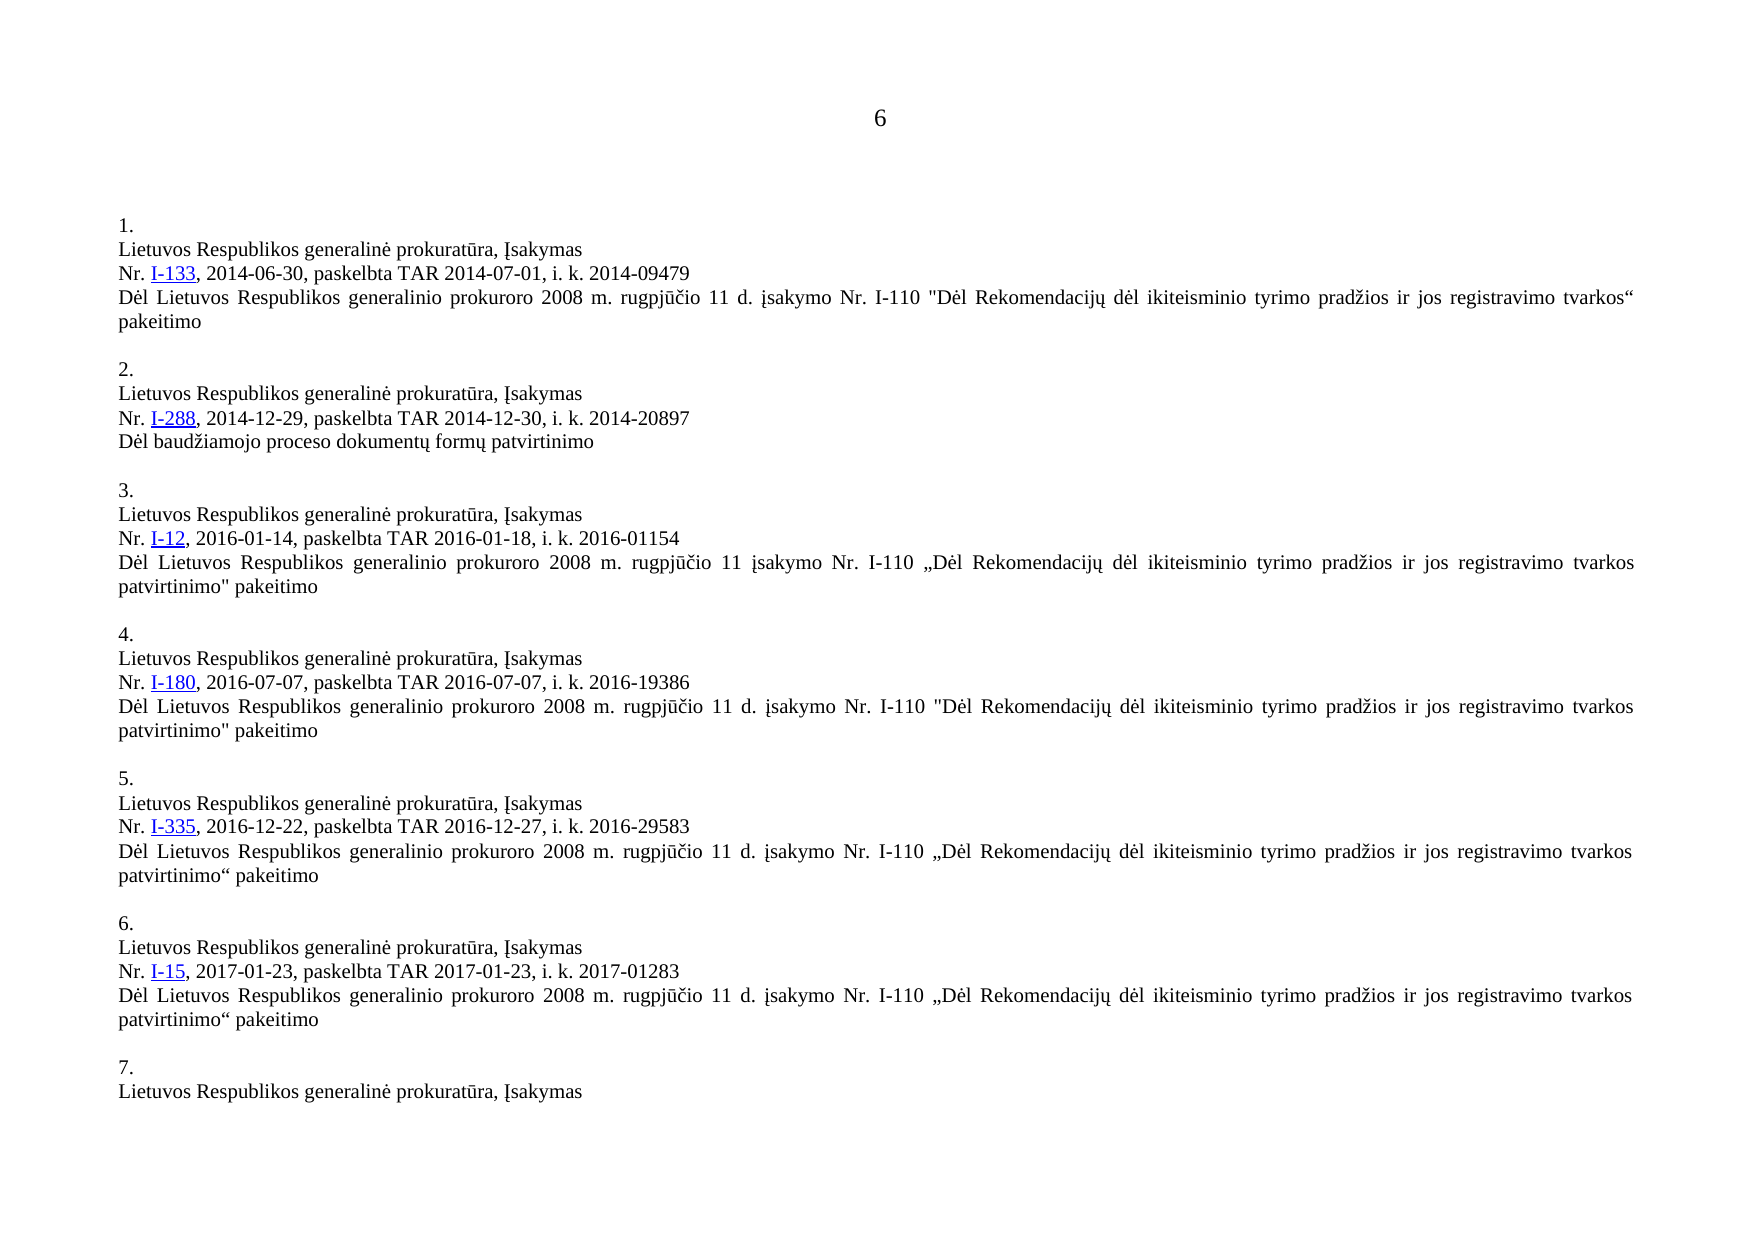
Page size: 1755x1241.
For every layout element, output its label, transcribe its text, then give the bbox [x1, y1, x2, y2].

text Lietuvos Respublikos generalinė prokuratūra, Įsakymas [118, 237, 1636, 261]
text Dėl Lietuvos Respublikos generalinio prokuroro 2008 m. rugpjūčio 11 įsakymo Nr. I-110 „Dėl Rekomendacijų dėl ikiteisminio tyrimo pradžios ir jos registravimo tvarkos patvirtinimo" pakeitimo [118, 550, 1636, 598]
text 3. [118, 478, 1636, 502]
text Dėl Lietuvos Respublikos generalinio prokuroro 2008 m. rugpjūčio 11 d. įsakymo Nr. I-110 „Dėl Rekomendacijų dėl ikiteisminio tyrimo pradžios ir jos registravimo tvarkos patvirtinimo“ pakeitimo [118, 983, 1636, 1031]
text 5. [118, 766, 1636, 790]
text Lietuvos Respublikos generalinė prokuratūra, Įsakymas [118, 502, 1636, 526]
text Nr. I-180, 2016-07-07, paskelbta TAR 2016-07-07, i. k. 2016-19386 [118, 670, 1636, 694]
text Dėl Lietuvos Respublikos generalinio prokuroro 2008 m. rugpjūčio 11 d. įsakymo Nr. I-110 "Dėl Rekomendacijų dėl ikiteisminio tyrimo pradžios ir jos registravimo tvarkos“ pakeitimo [118, 285, 1636, 333]
text Nr. I-12, 2016-01-14, paskelbta TAR 2016-01-18, i. k. 2016-01154 [118, 526, 1636, 550]
text 1. [118, 213, 1636, 237]
text Lietuvos Respublikos generalinė prokuratūra, Įsakymas [118, 646, 1636, 670]
text Lietuvos Respublikos generalinė prokuratūra, Įsakymas [118, 935, 1636, 959]
text 6. [118, 911, 1636, 935]
text Nr. I-288, 2014-12-29, paskelbta TAR 2014-12-30, i. k. 2014-20897 [118, 405, 1636, 429]
text 7. [118, 1055, 1636, 1079]
text Dėl baudžiamojo proceso dokumentų formų patvirtinimo [118, 429, 1636, 453]
text 2. [118, 357, 1636, 381]
text Lietuvos Respublikos generalinė prokuratūra, Įsakymas [118, 790, 1636, 814]
text Dėl Lietuvos Respublikos generalinio prokuroro 2008 m. rugpjūčio 11 d. įsakymo Nr. I-110 „Dėl Rekomendacijų dėl ikiteisminio tyrimo pradžios ir jos registravimo tvarkos patvirtinimo“ pakeitimo [118, 838, 1636, 887]
text Nr. I-133, 2014-06-30, paskelbta TAR 2014-07-01, i. k. 2014-09479 [118, 261, 1636, 285]
text Nr. I-335, 2016-12-22, paskelbta TAR 2016-12-27, i. k. 2016-29583 [118, 814, 1636, 838]
text Dėl Lietuvos Respublikos generalinio prokuroro 2008 m. rugpjūčio 11 d. įsakymo Nr. I-110 "Dėl Rekomendacijų dėl ikiteisminio tyrimo pradžios ir jos registravimo tvarkos patvirtinimo" pakeitimo [118, 694, 1636, 742]
text Lietuvos Respublikos generalinė prokuratūra, Įsakymas [118, 1079, 1636, 1103]
text 4. [118, 622, 1636, 646]
text Lietuvos Respublikos generalinė prokuratūra, Įsakymas [118, 381, 1636, 405]
text Nr. I-15, 2017-01-23, paskelbta TAR 2017-01-23, i. k. 2017-01283 [118, 959, 1636, 983]
